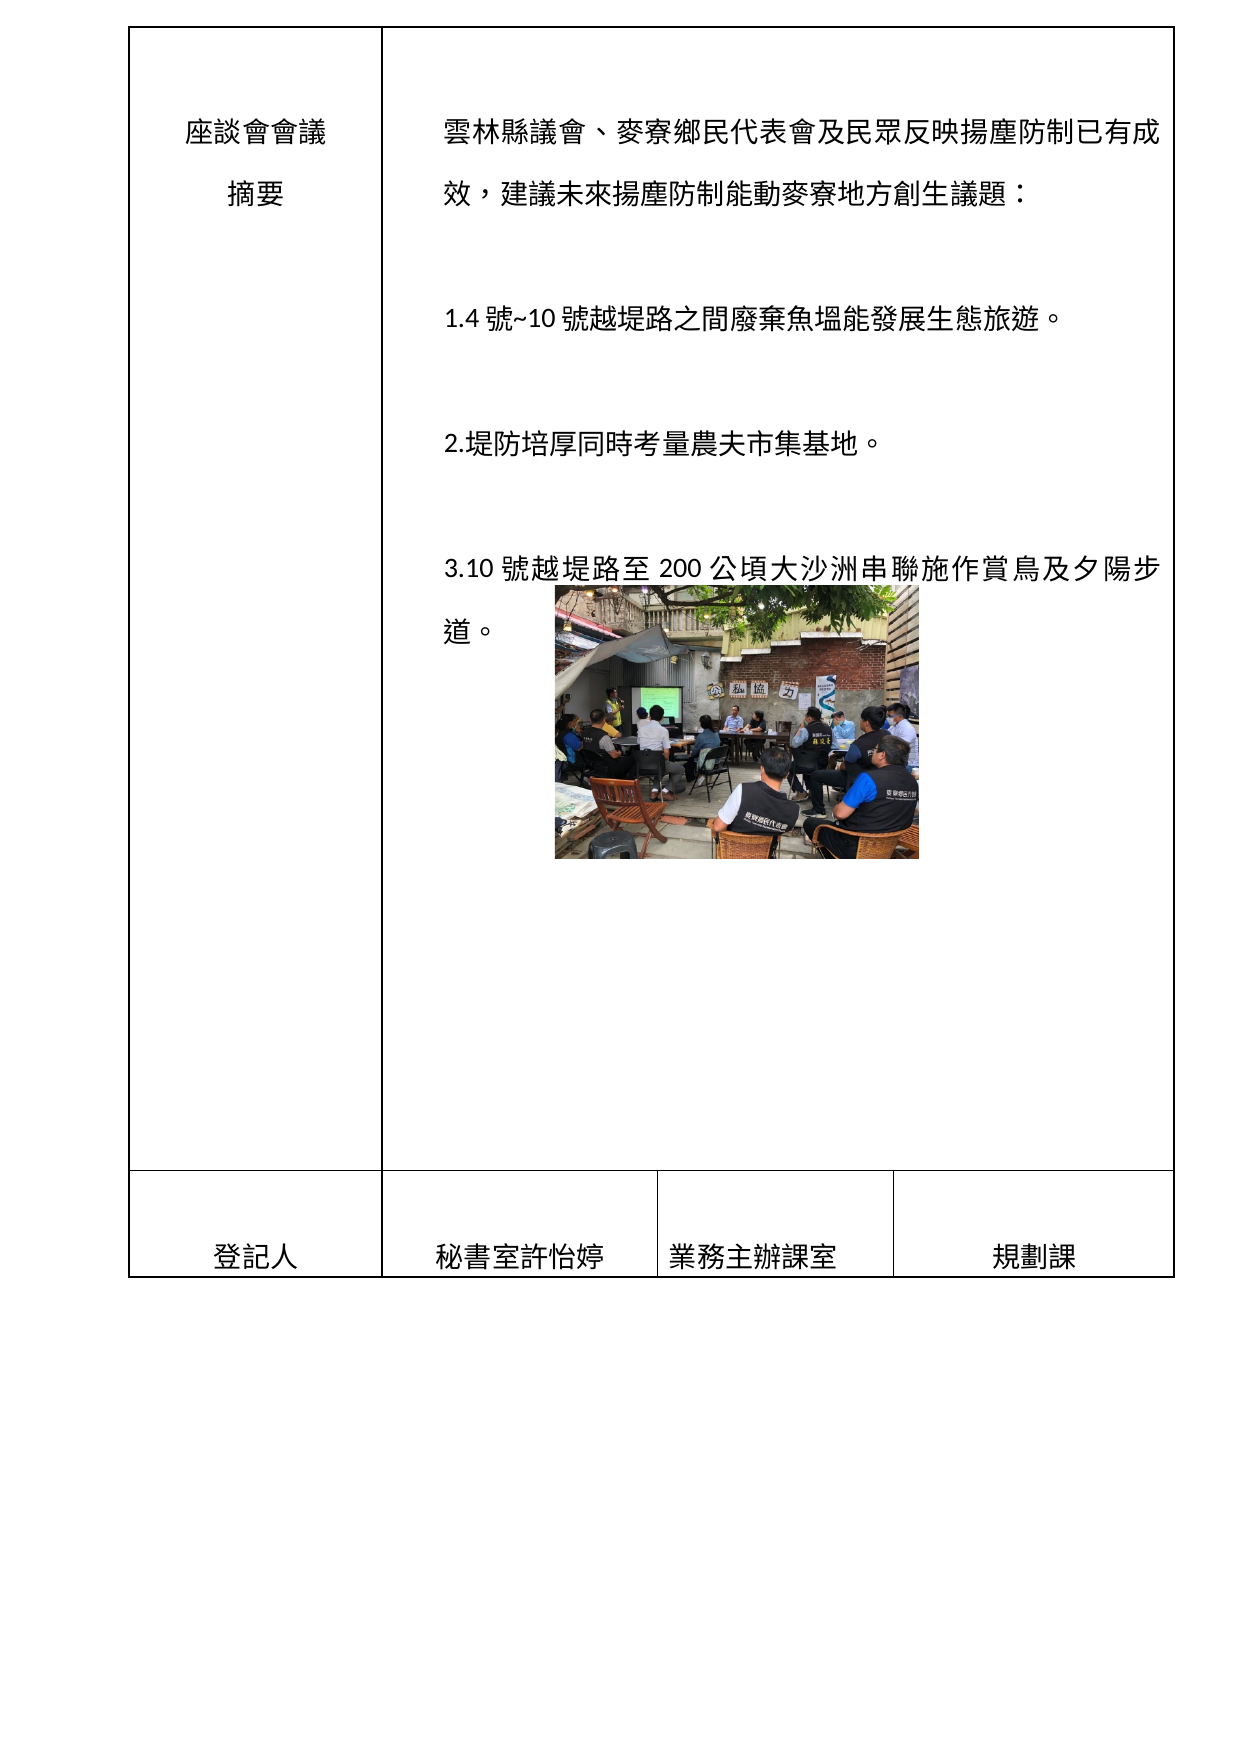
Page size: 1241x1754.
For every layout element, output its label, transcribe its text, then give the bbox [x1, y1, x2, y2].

table_cell 業務主辦課室 [658, 1171, 893, 1276]
table_cell 規劃課 [894, 1171, 1173, 1276]
table_cell 登記人 [130, 1171, 381, 1276]
table_cell 雲林縣議會、麥寮鄉民代表會及民眾反映揚塵防制已有成效，建議未來揚塵防制能動麥寮地方創生議題： 1.4號~10號越堤路之間廢棄魚塭能發展生態旅遊。 2.堤防培厚同時考量農夫市集基地。 3.10號越堤路至200公頃大沙洲串聯施作賞鳥及夕陽步道。 [383, 28, 1173, 1169]
table_cell 座談會會議 摘要 [130, 28, 381, 1169]
table_cell 秘書室許怡婷 [383, 1171, 657, 1276]
